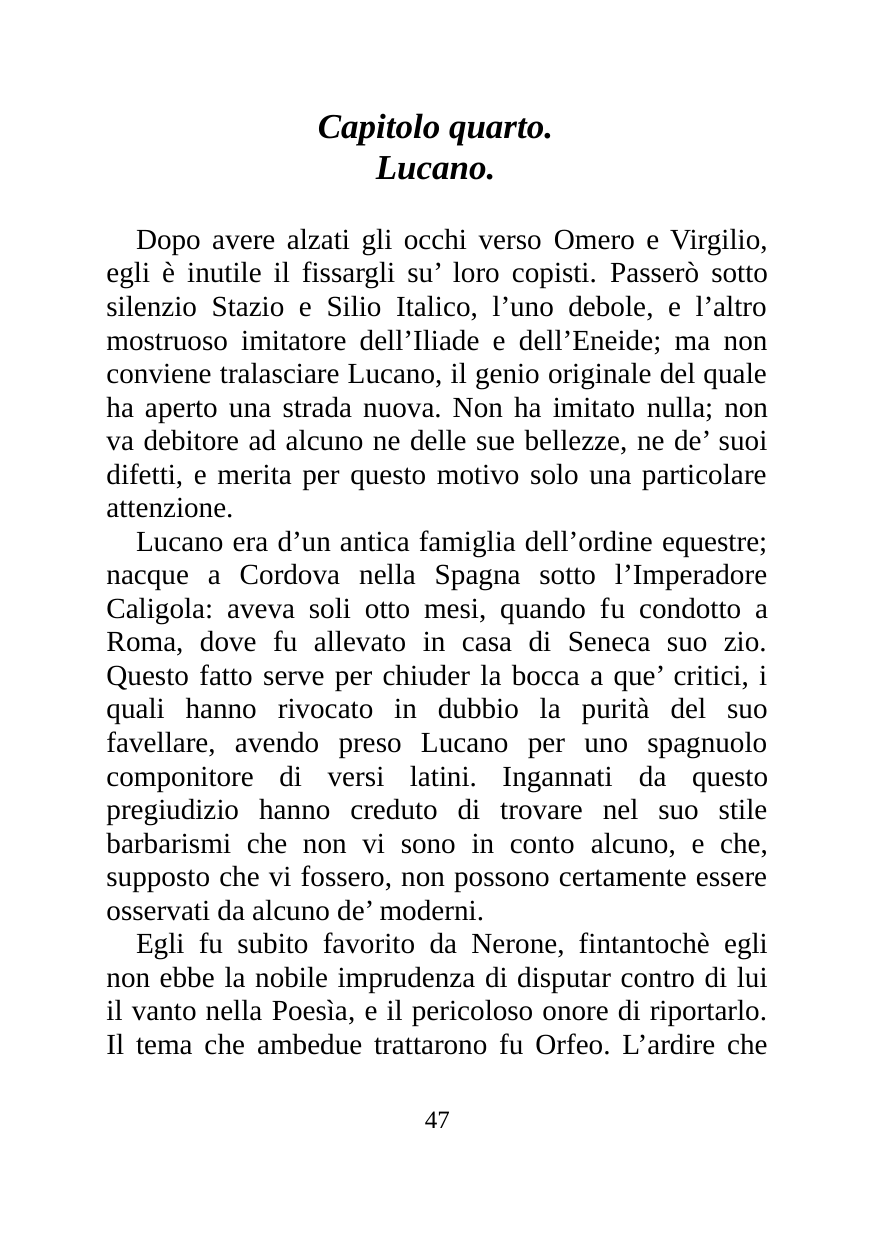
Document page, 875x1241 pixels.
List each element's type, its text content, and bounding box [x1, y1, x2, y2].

text Dopo avere alzati gli occhi verso Omero e Virgilio, egli è inutile il fissargli su’ loro copisti. Passerò sotto silenzio Stazio e Silio Italico, l’uno debole, e l’altro mostruoso imitatore dell’Iliade e dell’Eneide; ma non conviene tralasciare Lucano, il genio originale del quale ha aperto una strada nuova. Non ha imitato nulla; non va debitore ad alcuno ne delle sue bellezze, ne de’ suoi difetti, e merita per questo motivo solo una particolare attenzione. [106, 222, 768, 524]
text Egli fu subito favorito da Nerone, fintantochè egli non ebbe la nobile imprudenza di disputar contro di lui il vanto nella Poesìa, e il pericoloso onore di riportarlo. Il tema che ambedue trattarono fu Orfeo. L’ardire che [106, 926, 768, 1061]
text Lucano era d’un antica famiglia dell’ordine equestre; nacque a Cordova nella Spagna sotto l’Imperadore Caligola: aveva soli otto mesi, quando fu condotto a Roma, dove fu allevato in casa di Seneca suo zio. Questo fatto serve per chiuder la bocca a que’ critici, i quali hanno rivocato in dubbio la purità del suo favellare, avendo preso Lucano per uno spagnuolo componitore di versi latini. Ingannati da questo pregiudizio hanno creduto di trovare nel suo stile barbarismi che non vi sono in conto alcuno, e che, supposto che vi fossero, non possono certamente essere osservati da alcuno de’ moderni. [106, 524, 768, 926]
subtitle Capitolo quarto. Lucano. [106, 106, 768, 187]
